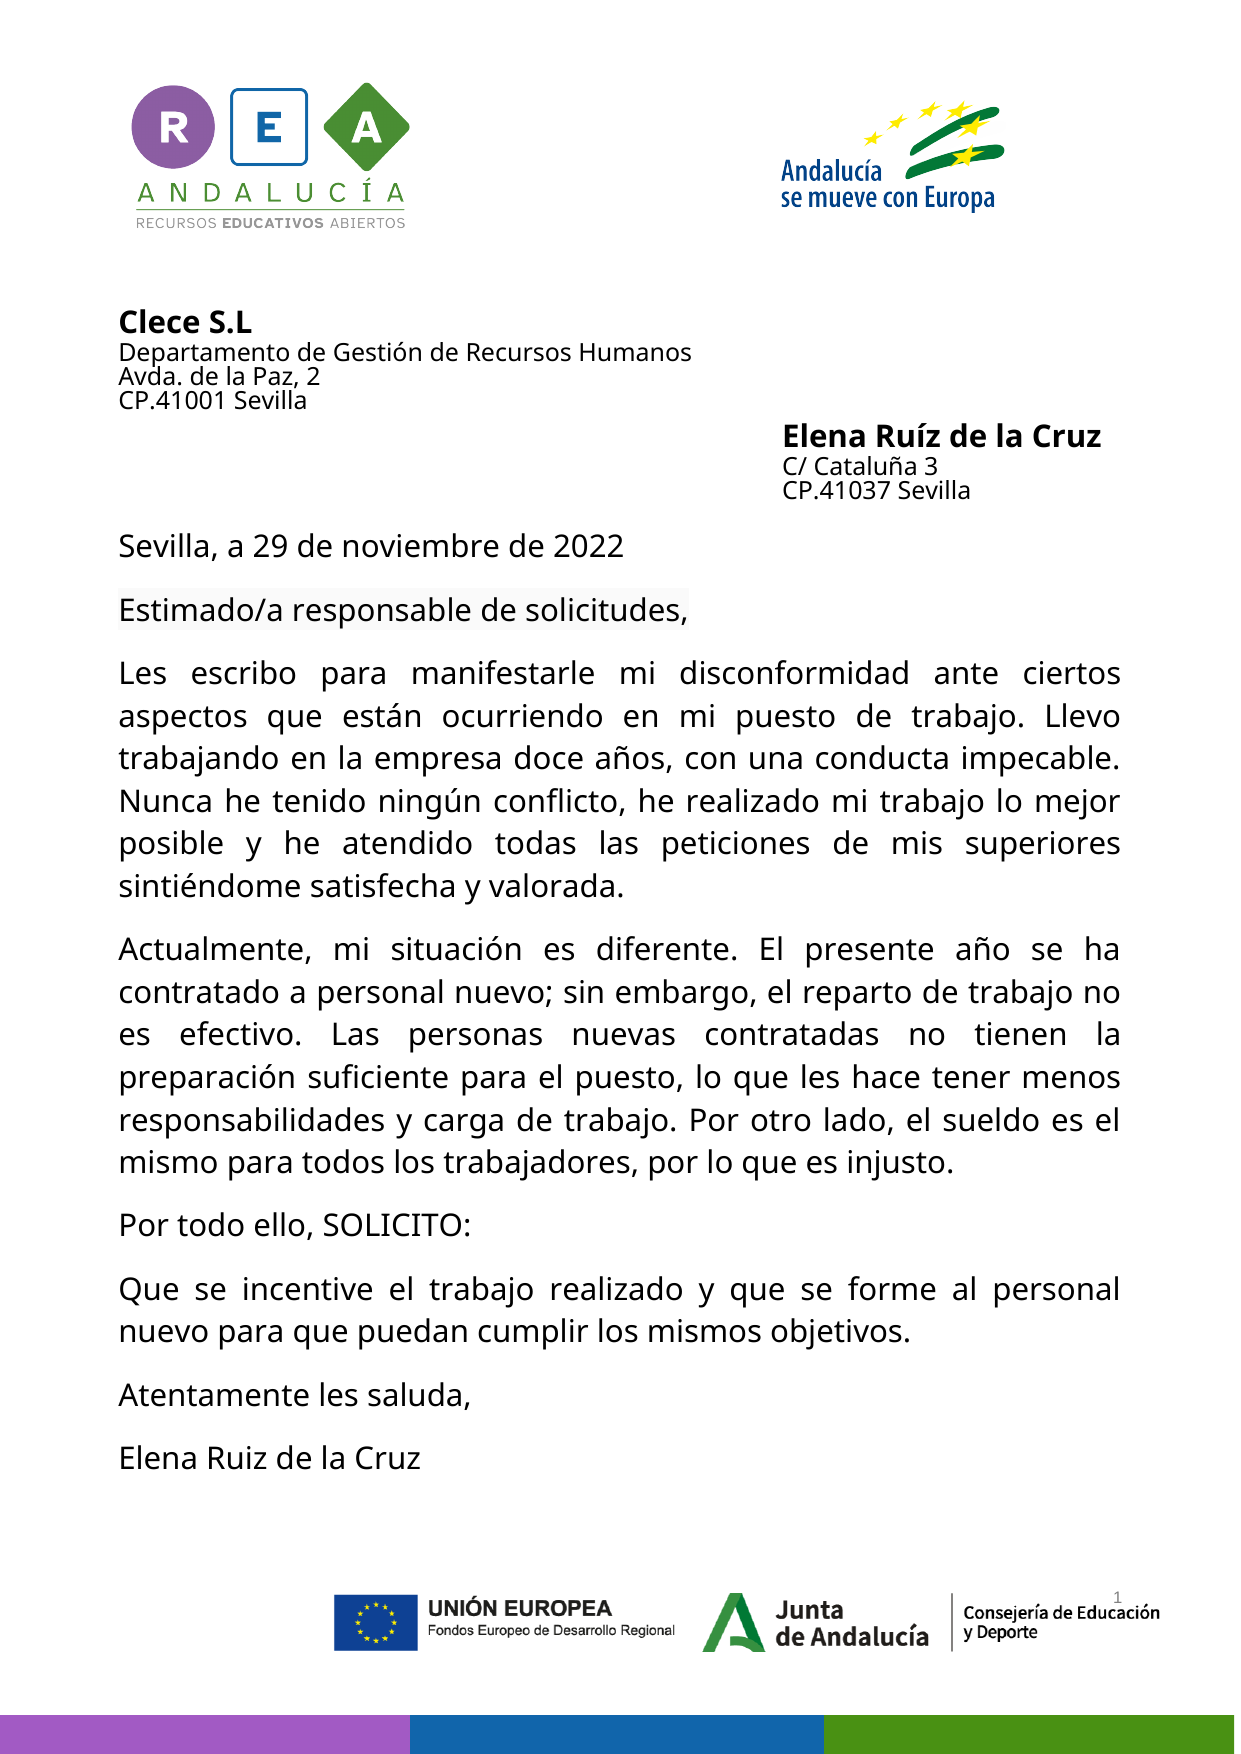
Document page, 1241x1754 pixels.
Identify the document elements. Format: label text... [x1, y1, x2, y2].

text Actualmente, mi situación es diferente. El presente año se ha contratado a personal nuevo; sin embargo, el reparto de trabajo no es efectivo. Las personas nuevas contratadas no tienen la preparación suficiente para el puesto, lo que les hace tener menos responsabilidades y carga de trabajo. Por otro lado, el sueldo es el mismo para todos los trabajadores, por lo que es injusto. [118, 927, 1122, 1183]
text Estimado/a responsable de solicitudes, [118, 588, 1122, 630]
picture [0, 1507, 1235, 1754]
text Atentamente les saluda, [118, 1372, 1122, 1415]
text Elena Ruíz de la Cruz [782, 414, 1122, 457]
text Que se incentive el trabajo realizado y que se forme al personal nuevo para que puedan cumplir los mismos objetivos. [118, 1267, 1122, 1352]
text Avda. de la Paz, 2 [118, 367, 1122, 390]
text Elena Ruiz de la Cruz [118, 1436, 1122, 1478]
text Departamento de Gestión de Recursos Humanos [118, 343, 1122, 367]
picture [118, 2, 424, 308]
text CP.41037 Sevilla [782, 480, 1122, 504]
text Sevilla, a 29 de noviembre de 2022 [118, 524, 1122, 567]
text Por todo ello, SOLICITO: [118, 1203, 1122, 1246]
picture [781, 100, 1007, 213]
text CP.41001 Sevilla [118, 390, 1122, 414]
text C/ Cataluña 3 [782, 457, 1122, 480]
text Clece S.L [118, 300, 1122, 343]
text Les escribo para manifestarle mi disconformidad ante ciertos aspectos que están ocurriendo en mi puesto de trabajo. Llevo trabajando en la empresa doce años, con una conducta impecable. Nunca he tenido ningún conflicto, he realizado mi trabajo lo mejor posible y he atendido todas las peticiones de mis superiores sintiéndome satisfecha y valorada. [118, 651, 1122, 907]
